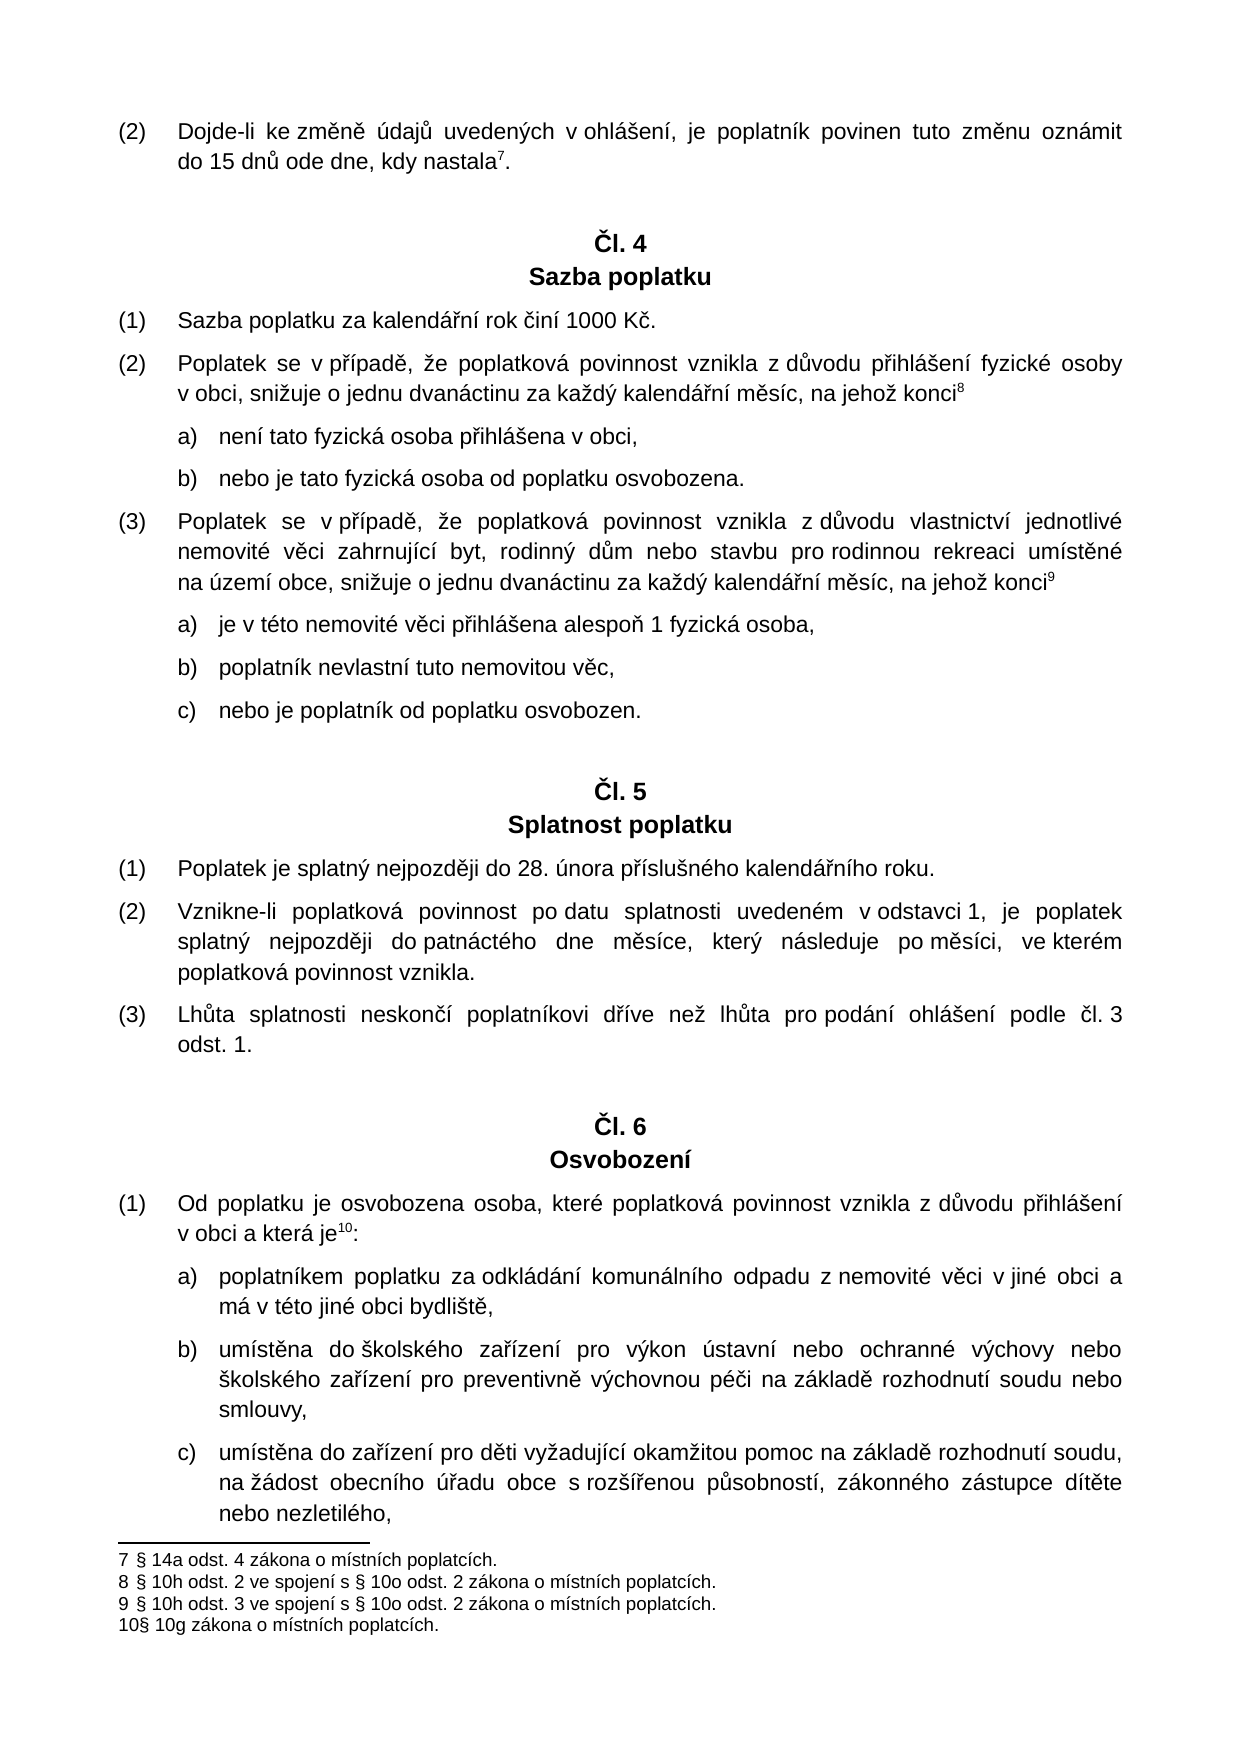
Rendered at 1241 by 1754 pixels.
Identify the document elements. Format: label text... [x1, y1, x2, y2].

list § 10h odst. 2 ve spojení s § 10o odst. 2 zákona o místních poplatcích. [118, 1571, 1122, 1592]
list Poplatek se v případě, že poplatková povinnost vznikla z důvodu vlastnictví jednotlivé nemovité věci zahrnující byt, rodinný dům nebo stavbu pro rodinnou rekreaci umístěné na území obce, snižuje o jednu dvanáctinu za každý kalendářní měsíc, na jehož konci [118, 508, 1122, 595]
list umístěna do školského zařízení pro výkon ústavní nebo ochranné výchovy nebo školského zařízení pro preventivně výchovnou péči na základě rozhodnutí soudu nebo smlouvy, [177, 1336, 1122, 1423]
list Sazba poplatku za kalendářní rok činí 1000 Kč. [118, 307, 1122, 333]
list Lhůta splatnosti neskončí poplatníkovi dříve než lhůta pro podání ohlášení podle čl. 3 odst. 1. [118, 1001, 1122, 1058]
list § 10g zákona o místních poplatcích. [118, 1614, 1122, 1635]
subtitle Čl. 6 Osvobození [118, 1112, 1122, 1173]
list není tato fyzická osoba přihlášena v obci, [177, 423, 1122, 449]
list poplatník nevlastní tuto nemovitou věc, [177, 654, 1122, 680]
list Od poplatku je osvobozena osoba, které poplatková povinnost vznikla z důvodu přihlášení v obci a která je: [118, 1190, 1122, 1247]
list umístěna do zařízení pro děti vyžadující okamžitou pomoc na základě rozhodnutí soudu, na žádost obecního úřadu obce s rozšířenou působností, zákonného zástupce dítěte nebo nezletilého, [177, 1439, 1122, 1526]
list nebo je poplatník od poplatku osvobozen. [177, 697, 1122, 723]
list Vznikne-li poplatková povinnost po datu splatnosti uvedeném v odstavci 1, je poplatek splatný nejpozději do patnáctého dne měsíce, který následuje po měsíci, ve kterém poplatková povinnost vznikla. [118, 898, 1122, 985]
list poplatníkem poplatku za odkládání komunálního odpadu z nemovité věci v jiné obci a má v této jiné obci bydliště, [177, 1263, 1122, 1320]
list Poplatek je splatný nejpozději do 28. února příslušného kalendářního roku. [118, 855, 1122, 882]
list § 10h odst. 3 ve spojení s § 10o odst. 2 zákona o místních poplatcích. [118, 1592, 1122, 1614]
subtitle Čl. 4 Sazba poplatku [118, 228, 1122, 290]
list § 14a odst. 4 zákona o místních poplatcích. [118, 1549, 1122, 1571]
subtitle Čl. 5 Splatnost poplatku [118, 777, 1122, 839]
list je v této nemovité věci přihlášena alespoň 1 fyzická osoba, [177, 611, 1122, 638]
list Poplatek se v případě, že poplatková povinnost vznikla z důvodu přihlášení fyzické osoby v obci, snižuje o jednu dvanáctinu za každý kalendářní měsíc, na jehož konci [118, 350, 1122, 406]
list Dojde-li ke změně údajů uvedených v ohlášení, je poplatník povinen tuto změnu oznámit do 15 dnů ode dne, kdy nastala. [118, 118, 1122, 175]
list nebo je tato fyzická osoba od poplatku osvobozena. [177, 465, 1122, 492]
